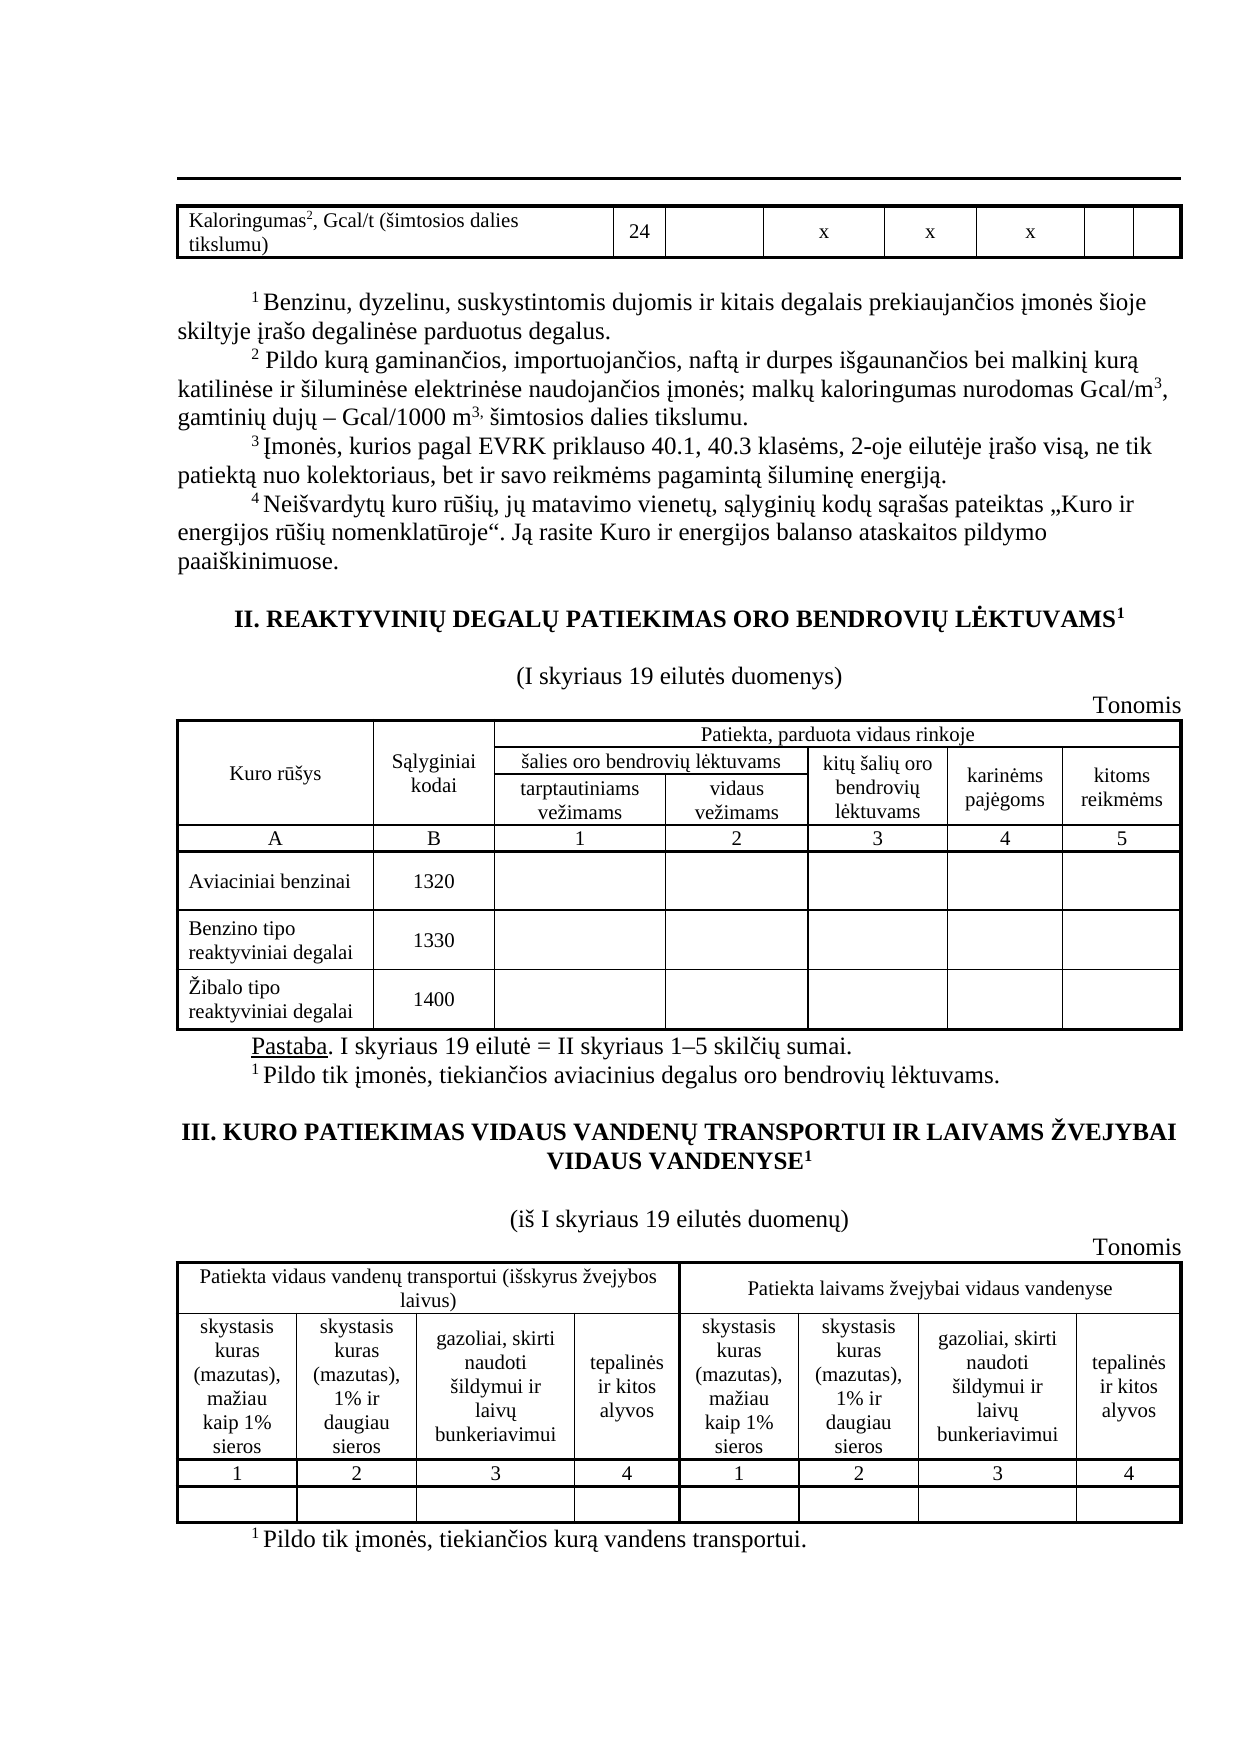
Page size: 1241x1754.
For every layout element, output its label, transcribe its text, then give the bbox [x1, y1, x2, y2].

table_cell 5 [1063, 826, 1179, 850]
table_cell 4 [948, 826, 1062, 850]
table_header Patiekta vidaus vandenų transportui (išskyrus žvejybos laivus) [179, 1264, 678, 1312]
table_cell gazoliai, skirti naudoti šildymui ir laivų bunkeriavimui [417, 1314, 574, 1458]
table_cell A [179, 826, 373, 850]
table_cell x [885, 208, 976, 256]
table_cell 1 [179, 1461, 296, 1485]
table_cell Aviaciniai benzinai [179, 853, 373, 909]
table_cell [666, 911, 807, 969]
table_cell 2 [666, 826, 807, 850]
table_cell [495, 853, 665, 909]
table_cell karinėms pajėgoms [948, 748, 1062, 824]
table_header Patiekta, parduota vidaus rinkoje [495, 722, 1179, 746]
table_cell 2 [298, 1461, 416, 1485]
table_cell [1063, 853, 1179, 909]
text Tonomis [177, 690, 1181, 719]
table_cell x [977, 208, 1084, 256]
table_cell [613, 180, 665, 204]
text 1 Pildo tik įmonės, tiekiančios kurą vandens transportui. [177, 1524, 1181, 1552]
table_cell [1063, 911, 1179, 969]
table_cell skystasis kuras (mazutas), mažiau kaip 1% sieros [681, 1314, 798, 1458]
table_cell 4 [1077, 1461, 1179, 1485]
table_cell [809, 970, 947, 1028]
table_cell [417, 1488, 574, 1521]
table_cell [809, 853, 947, 909]
text III. KURO PATIEKIMAS VIDAUS VANDENŲ TRANSPORTUI IR LAIVAMS ŽVEJYBAI VIDAUS VANDENYSE1 [177, 1117, 1181, 1175]
text Pastaba. I skyriaus 19 eilutė = II skyriaus 1–5 skilčių sumai. [177, 1031, 1181, 1060]
text (iš I skyriaus 19 eilutės duomenų) [177, 1204, 1181, 1232]
text 2 Pildo kurą gaminančios, importuojančios, naftą ir durpes išgaunančios bei malkinį kurą katilinėse ir šiluminėse elektrinėse naudojančios įmonės; malkų kaloringumas nurodomas Gcal/m3, gamtinių dujų – Gcal/1000 m3, šimtosios dalies tikslumu. [177, 345, 1181, 431]
table_cell gazoliai, skirti naudoti šildymui ir laivų bunkeriavimui [919, 1314, 1076, 1458]
table_cell Žibalo tipo reaktyviniai degalai [179, 970, 373, 1028]
table_cell [884, 180, 976, 204]
table_header Sąlyginiai kodai [374, 722, 494, 824]
table_cell [800, 1488, 918, 1521]
table_cell [976, 180, 1084, 204]
table_cell Kaloringumas2, Gcal/t (šimtosios dalies tikslumu) [179, 208, 613, 256]
table_cell [575, 1488, 678, 1521]
table_cell 1400 [374, 970, 494, 1028]
table_cell šalies oro bendrovių lėktuvams [495, 748, 807, 773]
table_cell vidaus vežimams [666, 775, 807, 824]
table_cell x [764, 208, 884, 256]
table_cell [495, 911, 665, 969]
table_cell 1 [495, 826, 665, 850]
table_cell 4 [575, 1461, 678, 1485]
table_cell 24 [614, 208, 665, 256]
table_cell 1330 [374, 911, 494, 969]
table_cell Benzino tipo reaktyviniai degalai [179, 911, 373, 969]
text Tonomis [177, 1232, 1181, 1261]
table_cell skystasis kuras (mazutas), 1% ir daugiau sieros [297, 1314, 416, 1458]
table_cell [1063, 970, 1179, 1028]
text 1 Benzinu, dyzelinu, suskystintomis dujomis ir kitais degalais prekiaujančios įmonės šioje skiltyje įrašo degalinėse parduotus degalus. [177, 287, 1181, 345]
table_cell [1085, 208, 1133, 256]
table_cell 3 [417, 1461, 574, 1485]
table_cell tepalinės ir kitos alyvos [1077, 1314, 1179, 1458]
table_cell [681, 1488, 798, 1521]
table_cell [666, 970, 807, 1028]
table_cell [298, 1488, 416, 1521]
table_cell [919, 1488, 1076, 1521]
text 3 Įmonės, kurios pagal EVRK priklauso 40.1, 40.3 klasėms, 2-oje eilutėje įrašo visą, ne tik patiektą nuo kolektoriaus, bet ir savo reikmėms pagamintą šiluminę energiją. [177, 431, 1181, 489]
table_cell [666, 208, 763, 256]
table_cell kitų šalių oro bendrovių lėktuvams [809, 748, 947, 824]
text 1 Pildo tik įmonės, tiekiančios aviacinius degalus oro bendrovių lėktuvams. [177, 1060, 1181, 1089]
table_cell [495, 970, 665, 1028]
table_cell skystasis kuras (mazutas), mažiau kaip 1% sieros [179, 1314, 296, 1458]
table_cell [948, 853, 1062, 909]
table_header Kuro rūšys [179, 722, 373, 824]
table_cell 3 [919, 1461, 1076, 1485]
table_cell tepalinės ir kitos alyvos [575, 1314, 678, 1458]
table_cell [177, 180, 613, 204]
table_cell [948, 911, 1062, 969]
table_cell kitoms reikmėms [1063, 748, 1179, 824]
table_cell [179, 1488, 296, 1521]
table_cell [1085, 180, 1133, 204]
table_cell 2 [800, 1461, 918, 1485]
table_cell [1077, 1488, 1179, 1521]
table_cell [809, 911, 947, 969]
table_header Patiekta laivams žvejybai vidaus vandenyse [681, 1264, 1179, 1312]
table_cell [666, 853, 807, 909]
table_cell 1320 [374, 853, 494, 909]
text (I skyriaus 19 eilutės duomenys) [177, 661, 1181, 690]
table_cell skystasis kuras (mazutas), 1% ir daugiau sieros [799, 1314, 918, 1458]
table_cell [665, 180, 763, 204]
table_cell [763, 180, 884, 204]
table_cell 3 [809, 826, 947, 850]
table_cell [1133, 180, 1181, 204]
text 4 Neišvardytų kuro rūšių, jų matavimo vienetų, sąlyginių kodų sąrašas pateiktas „Kuro ir energijos rūšių nomenklatūroje“. Ją rasite kuro ir energijos balanso ataskaitos pildymo paaiškinimuose. [177, 489, 1181, 575]
table_cell [948, 970, 1062, 1028]
text II. REAKTYVINIŲ DEGALŲ PATIEKIMAS ORO BENDROVIŲ LĖKTUVAMS1 [177, 604, 1181, 632]
table_cell tarptautiniams vežimams [495, 775, 665, 824]
table_cell B [374, 826, 494, 850]
table_cell [1134, 208, 1179, 256]
table_cell 1 [681, 1461, 798, 1485]
